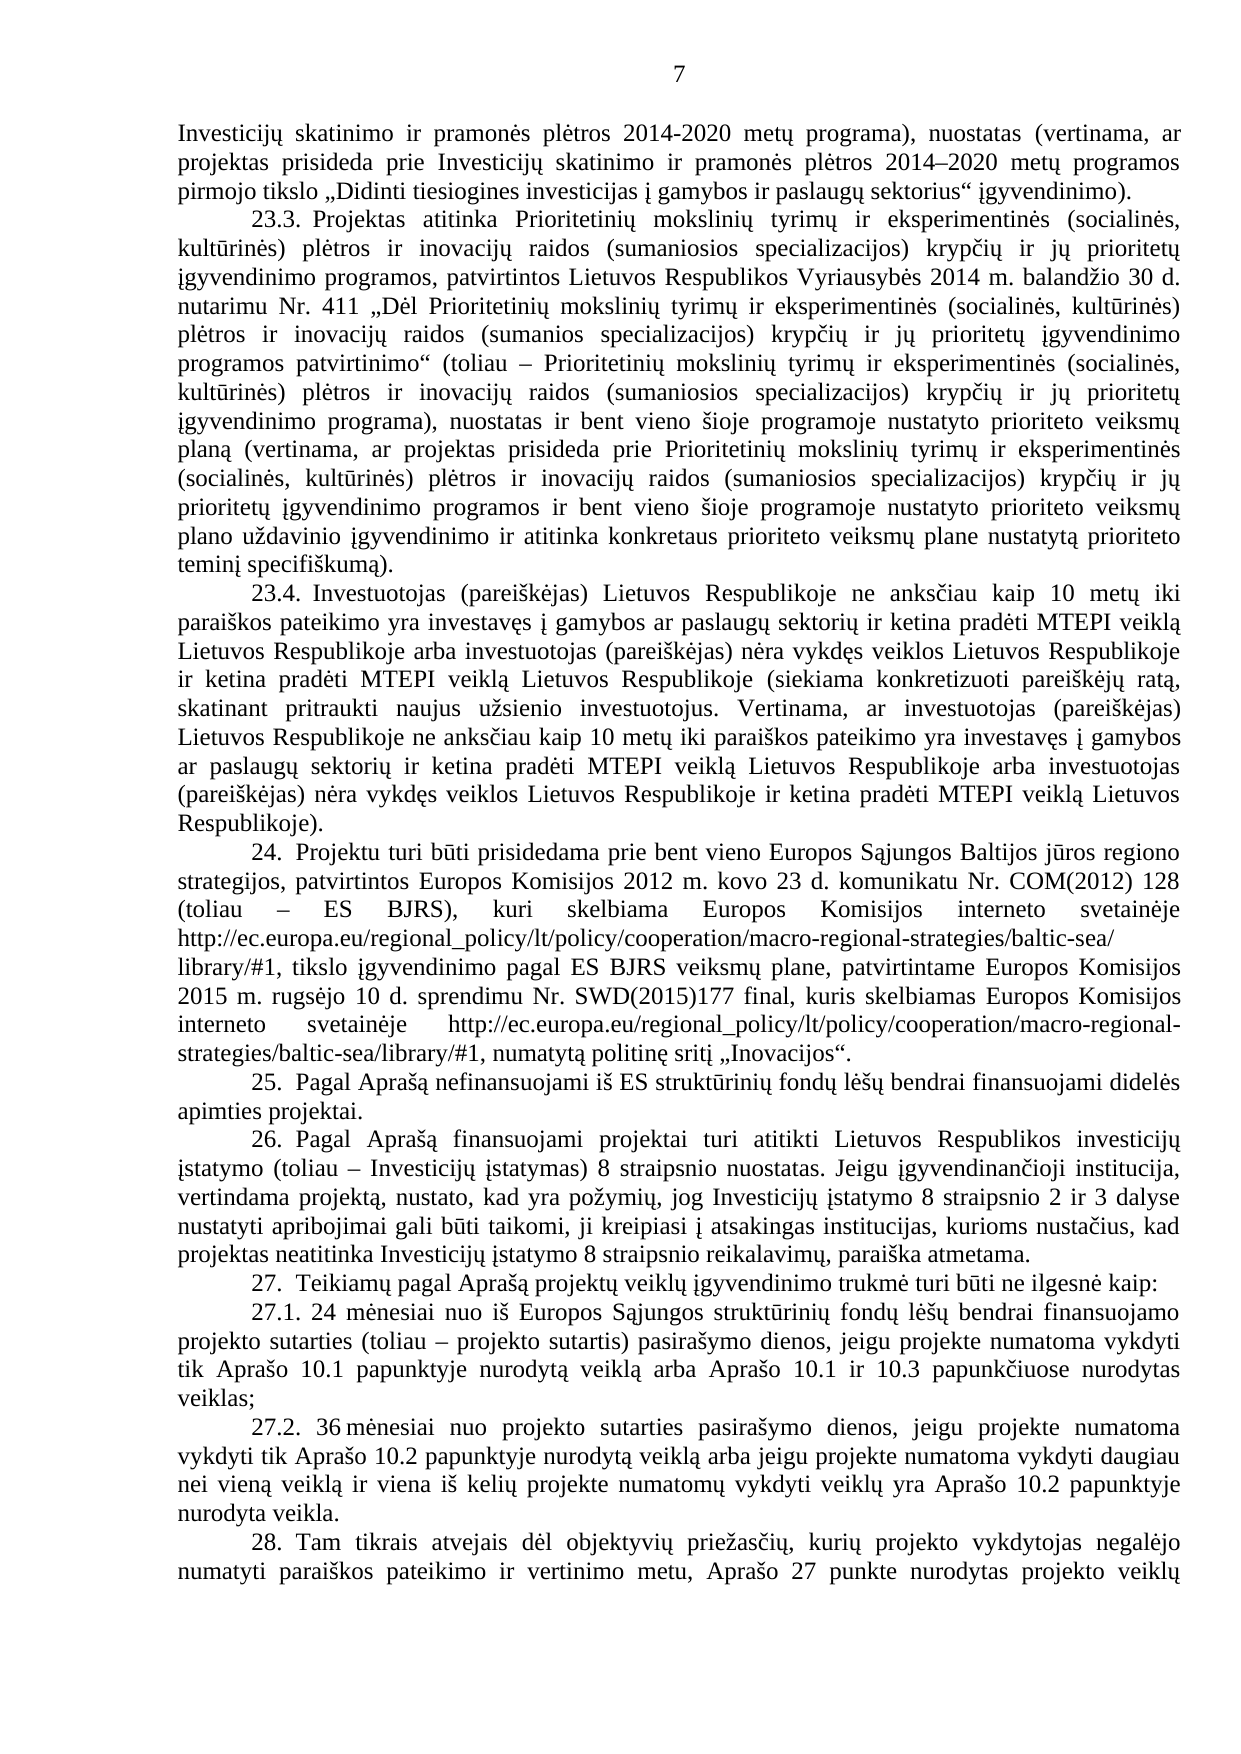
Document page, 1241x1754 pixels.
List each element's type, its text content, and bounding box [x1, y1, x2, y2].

text Investicijų skatinimo ir pramonės plėtros 2014-2020 metų programa), nuostatas (vertinama, ar projektas prisideda prie Investicijų skatinimo ir pramonės plėtros 2014–2020 metų programos pirmojo tikslo „Didinti tiesiogines investicijas į gamybos ir paslaugų sektorius“ įgyvendinimo). [177, 118, 1181, 204]
text 27.2. 36 mėnesiai nuo projekto sutarties pasirašymo dienos, jeigu projekte numatoma vykdyti tik Aprašo 10.2 papunktyje nurodytą veiklą arba jeigu projekte numatoma vykdyti daugiau nei vieną veiklą ir viena iš kelių projekte numatomų vykdyti veiklų yra Aprašo 10.2 papunktyje nurodyta veikla. [177, 1412, 1181, 1527]
text 25. Pagal Aprašą nefinansuojami iš ES struktūrinių fondų lėšų bendrai finansuojami didelės apimties projektai. [177, 1067, 1181, 1124]
text 23.4. Investuotojas (pareiškėjas) Lietuvos Respublikoje ne anksčiau kaip 10 metų iki paraiškos pateikimo yra investavęs į gamybos ar paslaugų sektorių ir ketina pradėti MTEPI veiklą Lietuvos Respublikoje arba investuotojas (pareiškėjas) nėra vykdęs veiklos Lietuvos Respublikoje ir ketina pradėti MTEPI veiklą Lietuvos Respublikoje (siekiama konkretizuoti pareiškėjų ratą, skatinant pritraukti naujus užsienio investuotojus. Vertinama, ar investuotojas (pareiškėjas) Lietuvos Respublikoje ne anksčiau kaip 10 metų iki paraiškos pateikimo yra investavęs į gamybos ar paslaugų sektorių ir ketina pradėti MTEPI veiklą Lietuvos Respublikoje arba investuotojas (pareiškėjas) nėra vykdęs veiklos Lietuvos Respublikoje ir ketina pradėti MTEPI veiklą Lietuvos Respublikoje). [177, 578, 1181, 837]
text 23.3. Projektas atitinka Prioritetinių mokslinių tyrimų ir eksperimentinės (socialinės, kultūrinės) plėtros ir inovacijų raidos (sumaniosios specializacijos) krypčių ir jų prioritetų įgyvendinimo programos, patvirtintos Lietuvos Respublikos Vyriausybės 2014 m. balandžio 30 d. nutarimu Nr. 411 „Dėl Prioritetinių mokslinių tyrimų ir eksperimentinės (socialinės, kultūrinės) plėtros ir inovacijų raidos (sumanios specializacijos) krypčių ir jų prioritetų įgyvendinimo programos patvirtinimo“ (toliau – Prioritetinių mokslinių tyrimų ir eksperimentinės (socialinės, kultūrinės) plėtros ir inovacijų raidos (sumaniosios specializacijos) krypčių ir jų prioritetų įgyvendinimo programa), nuostatas ir bent vieno šioje programoje nustatyto prioriteto veiksmų planą (vertinama, ar projektas prisideda prie Prioritetinių mokslinių tyrimų ir eksperimentinės (socialinės, kultūrinės) plėtros ir inovacijų raidos (sumaniosios specializacijos) krypčių ir jų prioritetų įgyvendinimo programos ir bent vieno šioje programoje nustatyto prioriteto veiksmų plano uždavinio įgyvendinimo ir atitinka konkretaus prioriteto veiksmų plane nustatytą prioriteto teminį specifiškumą). [177, 204, 1181, 578]
text 26. Pagal Aprašą finansuojami projektai turi atitikti Lietuvos Respublikos investicijų įstatymo (toliau – Investicijų įstatymas) 8 straipsnio nuostatas. Jeigu įgyvendinančioji institucija, vertindama projektą, nustato, kad yra požymių, jog Investicijų įstatymo 8 straipsnio 2 ir 3 dalyse nustatyti apribojimai gali būti taikomi, ji kreipiasi į atsakingas institucijas, kurioms nustačius, kad projektas neatitinka Investicijų įstatymo 8 straipsnio reikalavimų, paraiška atmetama. [177, 1124, 1181, 1268]
text 27.1. 24 mėnesiai nuo iš Europos Sąjungos struktūrinių fondų lėšų bendrai finansuojamo projekto sutarties (toliau – projekto sutartis) pasirašymo dienos, jeigu projekte numatoma vykdyti tik Aprašo 10.1 papunktyje nurodytą veiklą arba Aprašo 10.1 ir 10.3 papunkčiuose nurodytas veiklas; [177, 1297, 1181, 1412]
text 27. Teikiamų pagal Aprašą projektų veiklų įgyvendinimo trukmė turi būti ne ilgesnė kaip: [177, 1268, 1181, 1297]
text 24. Projektu turi būti prisidedama prie bent vieno Europos Sąjungos Baltijos jūros regiono strategijos, patvirtintos Europos Komisijos 2012 m. kovo 23 d. komunikatu Nr. COM(2012) 128 (toliau – ES BJRS), kuri skelbiama Europos Komisijos interneto svetainėje http://ec.europa.eu/regional_policy/lt/policy/cooperation/macro-regional-strategies/baltic-sea/library/#1, tikslo įgyvendinimo pagal ES BJRS veiksmų plane, patvirtintame Europos Komisijos 2015 m. rugsėjo 10 d. sprendimu Nr. SWD(2015)177 final, kuris skelbiamas Europos Komisijos interneto svetainėje http://ec.europa.eu/regional_policy/lt/policy/cooperation/macro-regional-strategies/baltic-sea/library/#1, numatytą politinę sritį „Inovacijos“. [177, 837, 1181, 1067]
text 28. Tam tikrais atvejais dėl objektyvių priežasčių, kurių projekto vykdytojas negalėjo numatyti paraiškos pateikimo ir vertinimo metu, Aprašo 27 punkte nurodytas projekto veiklų [177, 1527, 1181, 1584]
